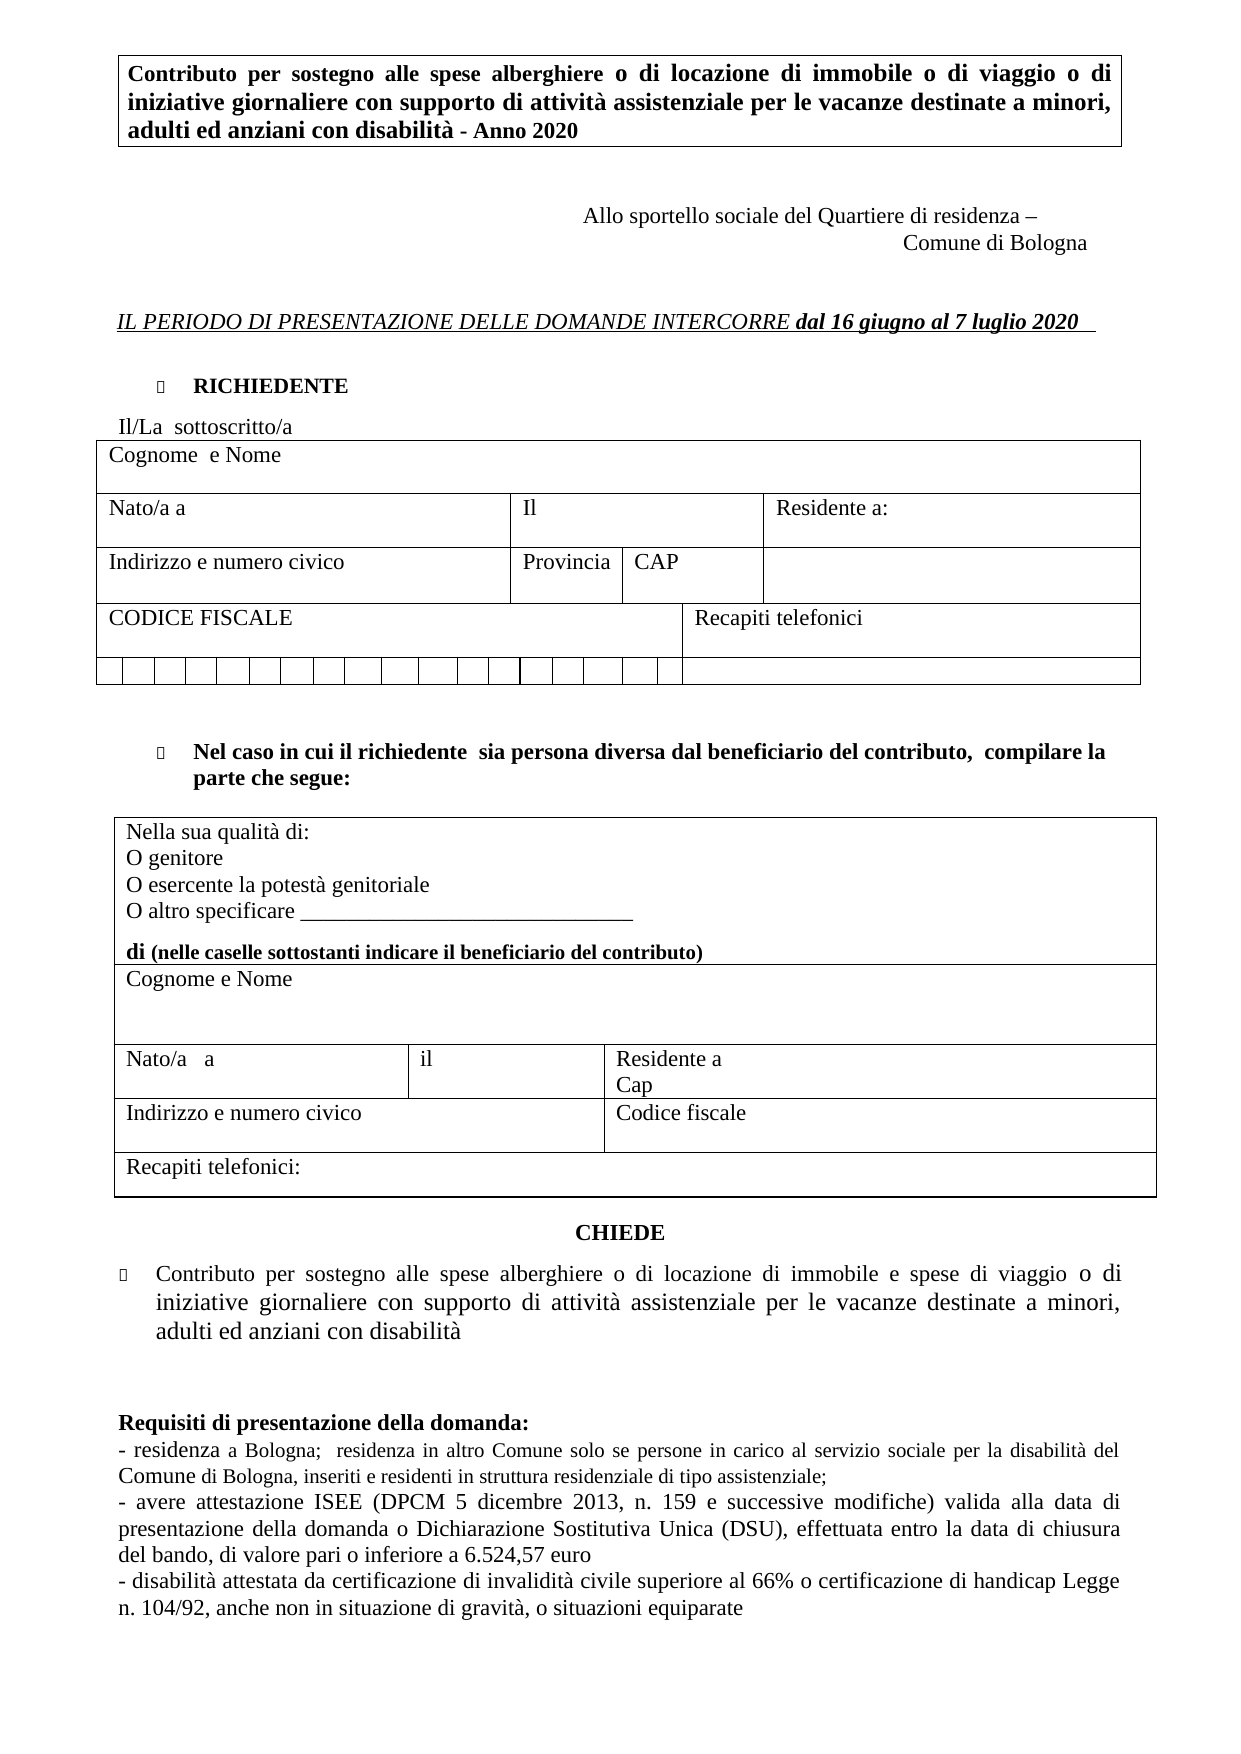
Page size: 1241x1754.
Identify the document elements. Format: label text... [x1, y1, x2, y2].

table_cell [314, 658, 344, 684]
table_cell il [409, 1045, 604, 1098]
table_cell [521, 658, 552, 684]
text - avere attestazione ISEE (DPCM 5 dicembre 2013, n. 159 e successive modifiche) valida alla data di presentazione della domanda o Dichiarazione Sostitutiva Unica (DSU), effettuata entro la data di chiusura del bando, di valore pari o inferiore a 6.524,57 euro [118, 1488, 1122, 1567]
text - disabilità attestata da certificazione di invalidità civile superiore al 66% o certificazione di handicap Legge n. 104/92, anche non in situazione di gravità, o situazioni equiparate [118, 1567, 1122, 1620]
table_cell CAP [623, 548, 763, 603]
table_cell [764, 548, 1140, 603]
table_cell Il [511, 494, 763, 547]
text IL PERIODO DI PRESENTAZIONE DELLE DOMANDE INTERCORRE dal 16 giugno al 7 luglio 2020 [117, 308, 1122, 334]
table_cell [217, 658, 249, 684]
table_cell [683, 658, 1140, 684]
table_cell CODICE FISCALE [97, 604, 682, 657]
table_cell [281, 658, 313, 684]
table_cell [186, 658, 216, 684]
table_cell [658, 658, 682, 684]
table_cell [123, 658, 154, 684]
list RICHIEDENTE [156, 373, 1122, 399]
table_cell [345, 658, 381, 684]
table_cell [623, 658, 657, 684]
list Nel caso in cui il richiedente sia persona diversa dal beneficiario del contributo, compilare la parte che segue: [156, 738, 1122, 791]
list Contributo per sostegno alle spese alberghiere o di locazione di immobile e spese di viaggio o di iniziative giornaliere con supporto di attività assistenziale per le vacanze destinate a minori, adulti ed anziani con disabilità [118, 1258, 1122, 1345]
table_cell Residente a: [764, 494, 1140, 547]
text Allo sportello sociale del Quartiere di residenza – Comune di Bologna [118, 202, 1122, 255]
table_cell Residente a Cap [605, 1045, 1156, 1098]
table_cell Codice fiscale [605, 1099, 1156, 1152]
table_cell Indirizzo e numero civico [97, 548, 510, 603]
table_cell Indirizzo e numero civico [115, 1099, 604, 1152]
text - residenza a Bologna; residenza in altro Comune solo se persone in carico al servizio sociale per la disabilità del Comune di Bologna, inseriti e residenti in struttura residenziale di tipo assistenziale; [118, 1436, 1122, 1488]
table_cell [419, 658, 457, 684]
table_header Cognome e Nome [97, 441, 1140, 493]
table_cell [250, 658, 280, 684]
table_header Nella sua qualità di: O genitore O esercente la potestà genitoriale O altro specificare _____________________________ di (nelle caselle sottostanti indicare il beneficiario del contributo) [115, 818, 1156, 964]
table_cell [97, 658, 122, 684]
table_cell [489, 658, 519, 684]
text Il/La sottoscritto/a [118, 413, 1122, 439]
table_cell [553, 658, 583, 684]
table_cell [155, 658, 185, 684]
table_cell Nato/a a [115, 1045, 408, 1098]
table_cell Provincia [511, 548, 622, 603]
table_cell Cognome e Nome [115, 965, 1156, 1044]
table_cell Nato/a a [97, 494, 510, 547]
text CHIEDE [118, 1219, 1122, 1245]
table_cell Recapiti telefonici [683, 604, 1140, 657]
table_cell [382, 658, 418, 684]
table_cell [458, 658, 488, 684]
table_cell Recapiti telefonici: [115, 1153, 1156, 1196]
table_cell [584, 658, 622, 684]
text Contributo per sostegno alle spese alberghiere o di locazione di immobile o di viaggio o di iniziative giornaliere con supporto di attività assistenziale per le vacanze destinate a minori, adulti ed anziani con disabilità - Anno 2020 [119, 56, 1121, 146]
text Requisiti di presentazione della domanda: [118, 1409, 1122, 1436]
